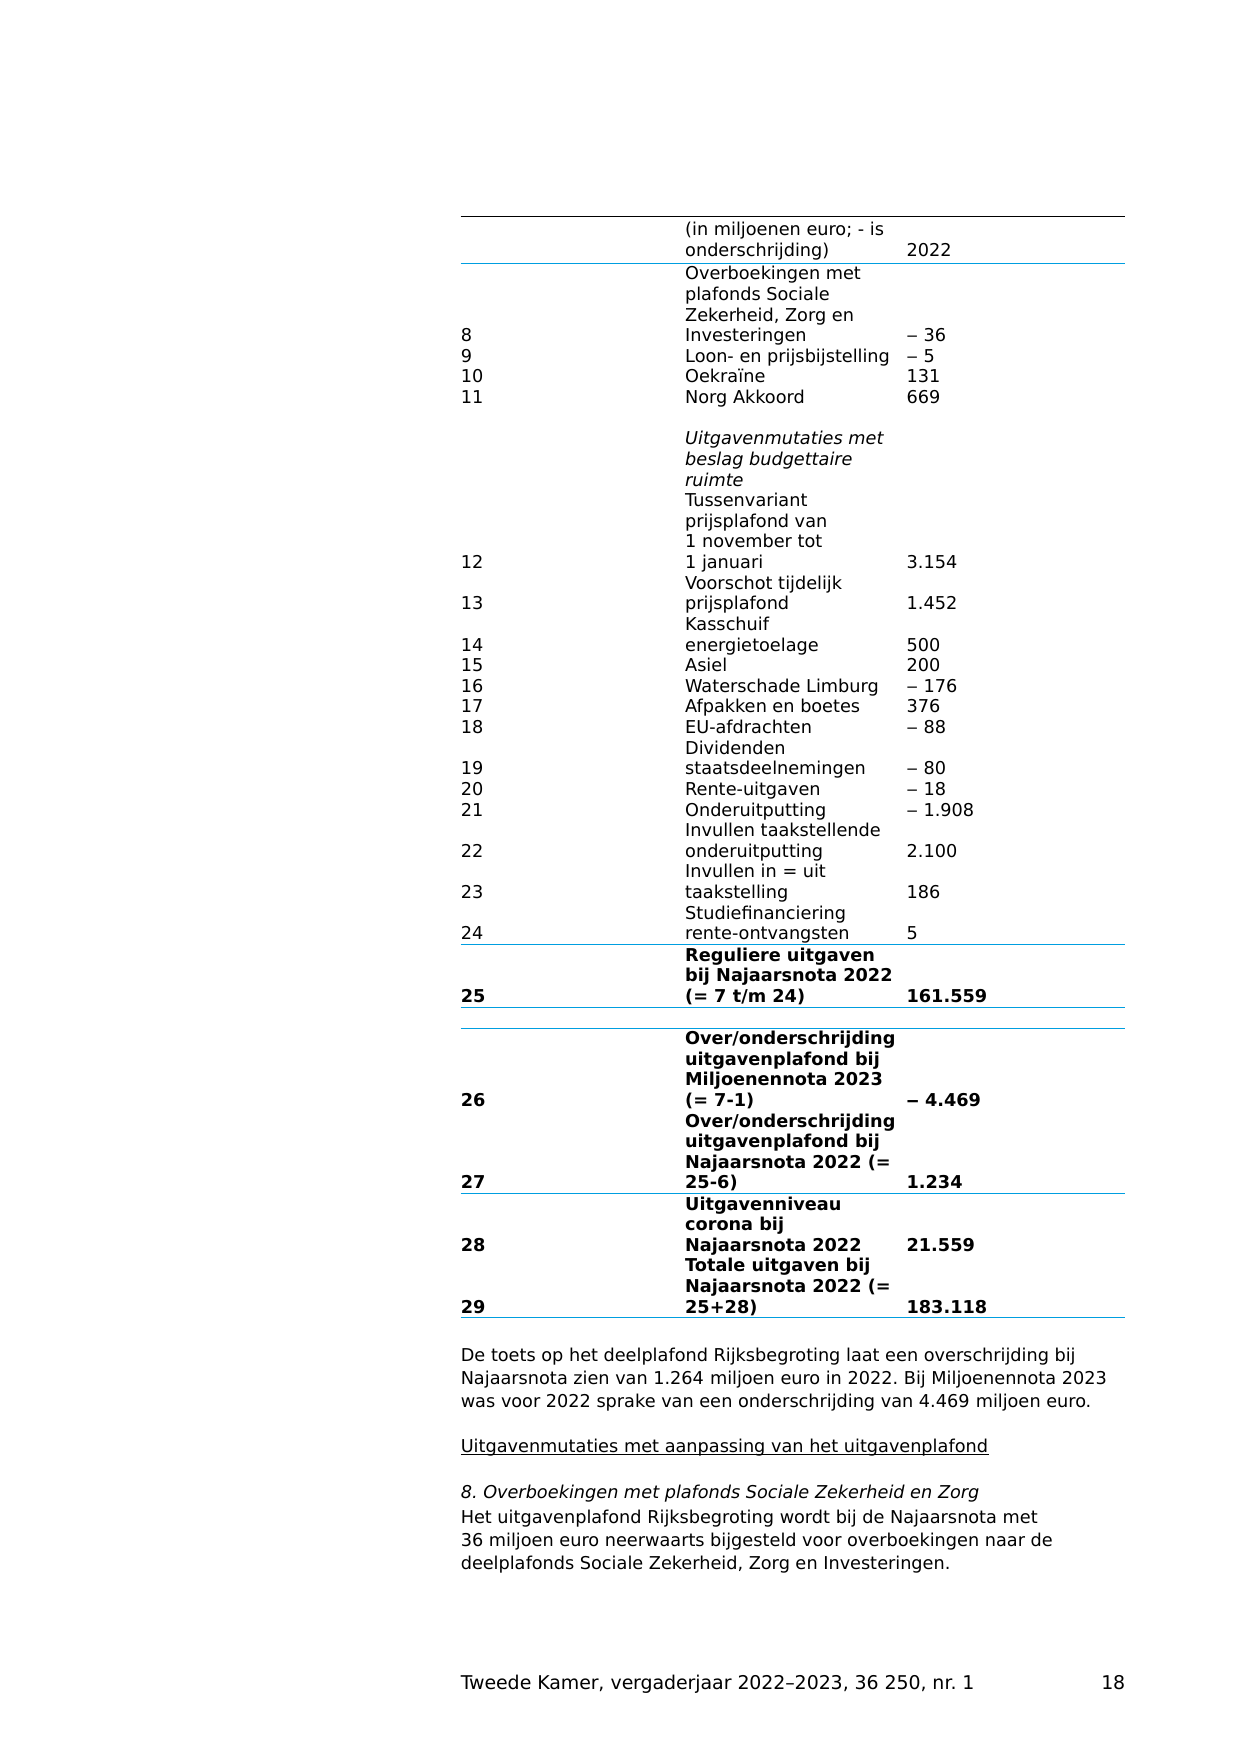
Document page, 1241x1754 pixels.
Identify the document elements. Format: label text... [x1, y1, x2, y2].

table_cell Oekraïne [682, 366, 903, 387]
table_cell Uitgavenmutaties met beslag budgettaire ruimte [682, 428, 903, 490]
table_cell 13 [461, 573, 682, 614]
table_cell [461, 217, 682, 263]
table_cell [461, 408, 682, 428]
table_cell Invullen taakstellende onderuitputting [682, 820, 903, 861]
table_cell Invullen in = uit taakstelling [682, 861, 903, 903]
table_cell 21 [461, 800, 682, 820]
table_cell [904, 428, 1125, 490]
table_cell 500 [904, 614, 1125, 655]
table_cell 22 [461, 820, 682, 861]
table_cell 18 [461, 717, 682, 738]
table_cell 131 [904, 366, 1125, 387]
table_cell Afpakken en boetes [682, 696, 903, 717]
table_cell ‒ 1.908 [904, 800, 1125, 820]
text De toets op het deelplafond Rijksbegroting laat een overschrijding bij Najaarsnota zien van 1.264 miljoen euro in 2022. Bij Miljoenennota 2023 was voor 2022 sprake van een onderschrijding van 4.469 miljoen euro. [461, 1343, 1125, 1412]
table_cell 19 [461, 738, 682, 779]
table_cell 16 [461, 676, 682, 696]
table_cell 9 [461, 346, 682, 366]
table_cell 1.234 [904, 1111, 1125, 1193]
table_cell ‒ 4.469 [904, 1029, 1125, 1111]
table_cell 25 [461, 945, 682, 1006]
table_cell 15 [461, 655, 682, 676]
table_cell 17 [461, 696, 682, 717]
table_cell Studiefinanciering rente-ontvangsten [682, 903, 903, 944]
table_cell ‒ 36 [904, 264, 1125, 346]
table_cell 2.100 [904, 820, 1125, 861]
table_cell ‒ 5 [904, 346, 1125, 366]
table_cell 11 [461, 387, 682, 408]
table_cell Loon- en prijsbijstelling [682, 346, 903, 366]
text 8. Overboekingen met plafonds Sociale Zekerheid en Zorg [461, 1480, 1125, 1503]
table_cell 200 [904, 655, 1125, 676]
table_cell 183.118 [904, 1255, 1125, 1317]
table_cell 1.452 [904, 573, 1125, 614]
table_cell (in miljoenen euro; - is onderschrijding) [682, 217, 903, 263]
table_cell 24 [461, 903, 682, 944]
table_cell 28 [461, 1194, 682, 1255]
table_cell Norg Akkoord [682, 387, 903, 408]
table_cell Rente-uitgaven [682, 779, 903, 799]
table_cell 8 [461, 264, 682, 346]
table_cell ‒ 80 [904, 738, 1125, 779]
table_cell 669 [904, 387, 1125, 408]
table_cell Uitgavenniveau corona bij Najaarsnota 2022 [682, 1194, 903, 1255]
table_cell 376 [904, 696, 1125, 717]
table_cell 23 [461, 861, 682, 903]
table_cell Over/onderschrijding uitgavenplafond bij Najaarsnota 2022 (= 25-6) [682, 1111, 903, 1193]
text Het uitgavenplafond Rijksbegroting wordt bij de Najaarsnota met 36 miljoen euro neerwaarts bijgesteld voor overboekingen naar de deelplafonds Sociale Zekerheid, Zorg en Investeringen. [461, 1505, 1125, 1574]
table_cell 26 [461, 1029, 682, 1111]
table_cell 21.559 [904, 1194, 1125, 1255]
table_cell ‒ 18 [904, 779, 1125, 799]
table_cell 186 [904, 861, 1125, 903]
table_cell Waterschade Limburg [682, 676, 903, 696]
table_cell 27 [461, 1111, 682, 1193]
table_cell 29 [461, 1255, 682, 1317]
table_cell Voorschot tijdelijk prijsplafond [682, 573, 903, 614]
table_cell ‒ 88 [904, 717, 1125, 738]
table_cell [461, 428, 682, 490]
table_cell Totale uitgaven bij Najaarsnota 2022 (= 25+28) [682, 1255, 903, 1317]
table_cell Kasschuif energietoelage [682, 614, 903, 655]
table_cell [682, 1008, 903, 1027]
table_cell 12 [461, 490, 682, 573]
text Uitgavenmutaties met aanpassing van het uitgavenplafond [461, 1434, 1125, 1457]
table_cell 2022 [904, 217, 1125, 263]
table_cell Over/onderschrijding uitgavenplafond bij Miljoenennota 2023 (= 7-1) [682, 1029, 903, 1111]
table_cell Tussenvariant prijsplafond van 1 november tot 1 januari [682, 490, 903, 573]
table_cell 10 [461, 366, 682, 387]
table_cell EU-afdrachten [682, 717, 903, 738]
table_cell 161.559 [904, 945, 1125, 1006]
table_cell Onderuitputting [682, 800, 903, 820]
table_cell Dividenden staatsdeelnemingen [682, 738, 903, 779]
table_cell [904, 408, 1125, 428]
table_cell [682, 408, 903, 428]
table_cell Overboekingen met plafonds Sociale Zekerheid, Zorg en Investeringen [682, 264, 903, 346]
table_cell Asiel [682, 655, 903, 676]
table_cell 5 [904, 903, 1125, 944]
table_cell [461, 1008, 682, 1027]
table_cell 14 [461, 614, 682, 655]
table_header Tabel 2.5.2 Ontwikkeling uitgavenplafond Rijksbegroting [461, 191, 1125, 216]
table_cell Reguliere uitgaven bij Najaarsnota 2022 (= 7 t/m 24) [682, 945, 903, 1006]
table_cell 3.154 [904, 490, 1125, 573]
table_cell 20 [461, 779, 682, 799]
table_cell [904, 1008, 1125, 1027]
table_cell ‒ 176 [904, 676, 1125, 696]
